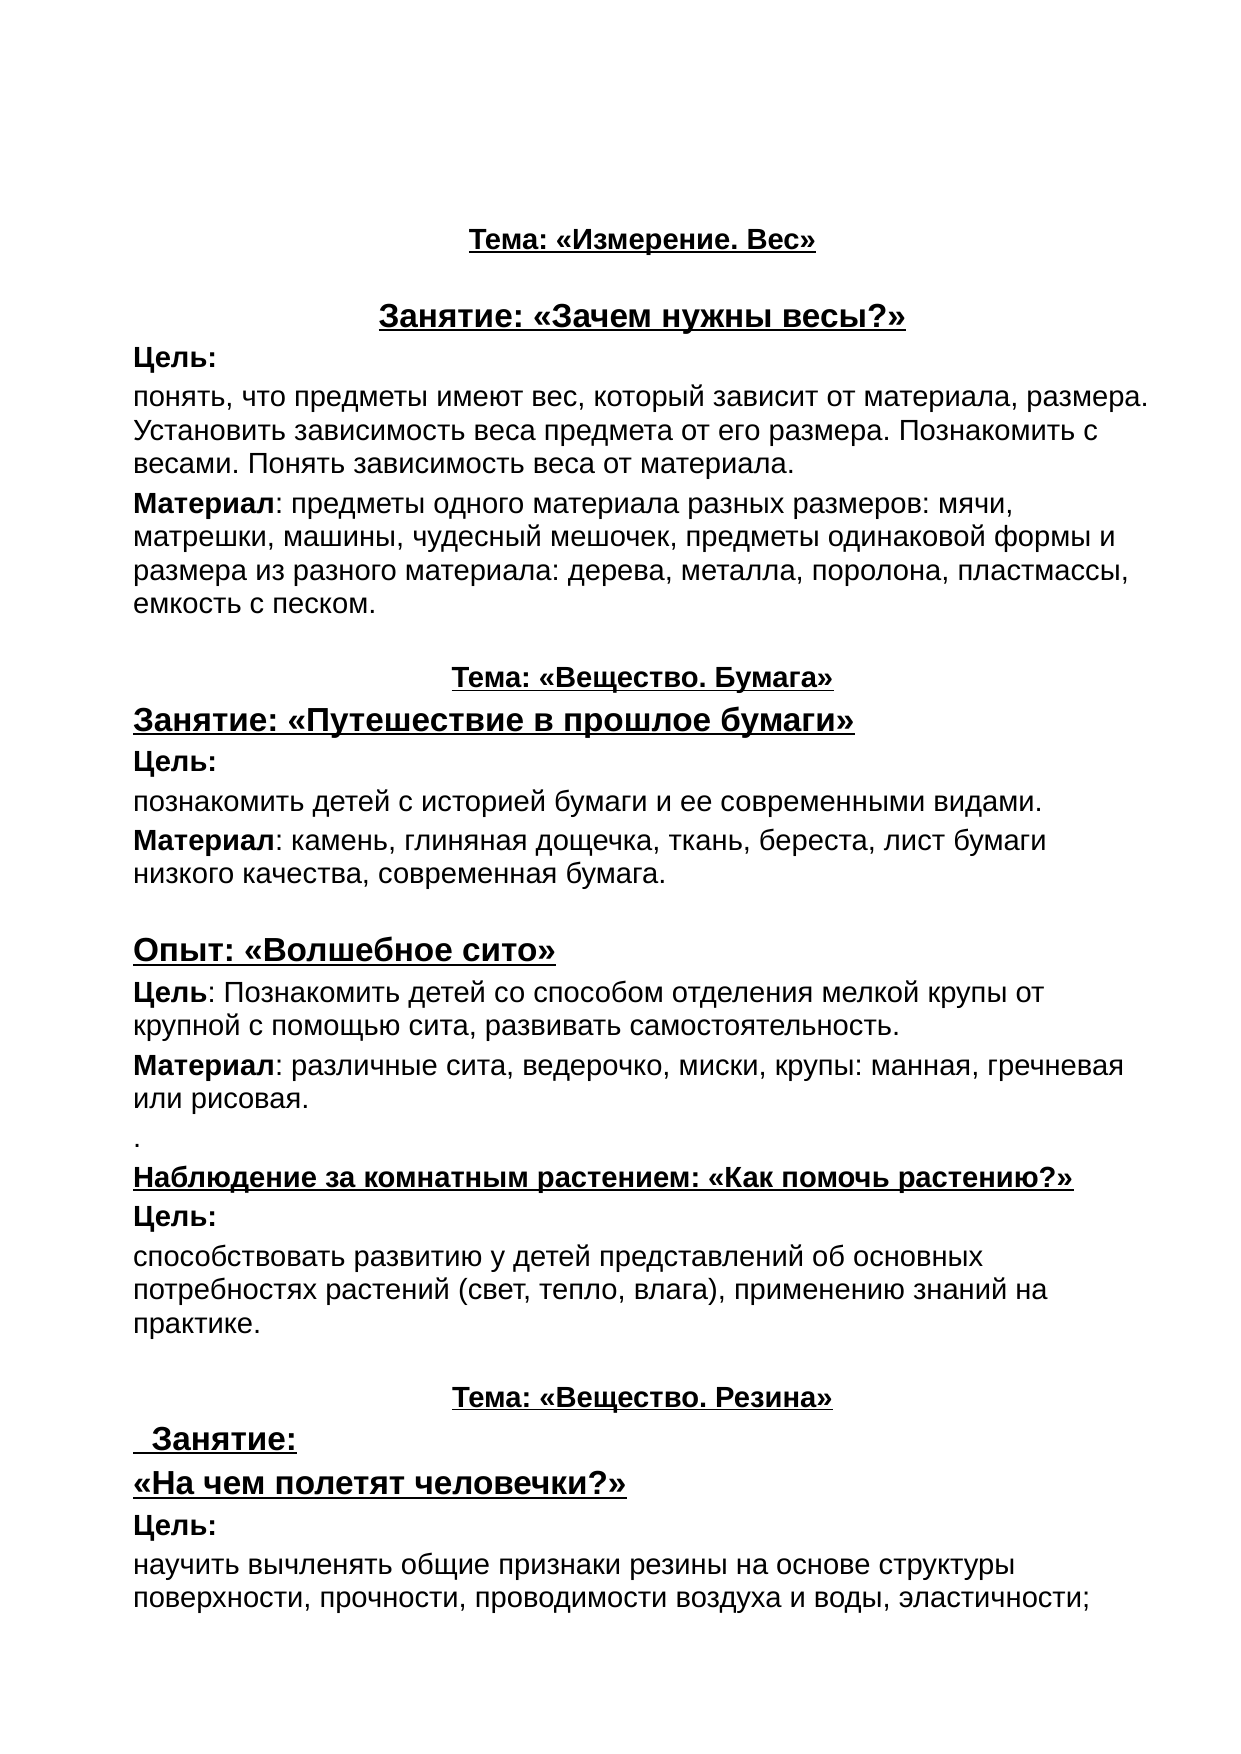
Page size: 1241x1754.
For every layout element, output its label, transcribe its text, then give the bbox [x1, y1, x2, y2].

text «На чем полетят человечки?» [133, 1463, 1152, 1502]
text научить вычленять общие признаки резины на основе структуры поверхности, прочности, проводимости воздуха и воды, эластичности; [133, 1547, 1152, 1614]
text Занятие: «Зачем нужны весы?» [133, 296, 1152, 334]
text Тема: «Вещество. Резина» [133, 1380, 1152, 1413]
text Тема: «Измерение. Вес» [133, 222, 1152, 255]
text способствовать развитию у детей представлений об основных потребностях растений (свет, тепло, влага), применению знаний на практике. [133, 1239, 1152, 1339]
text Занятие: [133, 1419, 1152, 1457]
text Цель: Познакомить детей со способом отделения мелкой крупы от крупной с помощью сита, развивать самостоятельность. [133, 975, 1152, 1042]
text Материал: камень, глиняная дощечка, ткань, береста, лист бумаги низкого качества, современная бумага. [133, 823, 1152, 890]
text Цель: [133, 340, 1152, 374]
text понять, что предметы имеют вес, который зависит от материала, размера. Установить зависимость веса предмета от его размера. Познакомить с весами. Понять зависимость веса от материала. [133, 379, 1152, 480]
text Опыт: «Волшебное сито» [133, 930, 1152, 969]
text познакомить детей с историей бумаги и ее современными видами. [133, 783, 1152, 817]
text Наблюдение за комнатным растением: «Как помочь растению?» [133, 1160, 1152, 1193]
text Материал: различные сита, ведерочко, миски, крупы: манная, гречневая или рисовая. [133, 1048, 1152, 1115]
text Цель: [133, 1508, 1152, 1541]
text Занятие: «Путешествие в прошлое бумаги» [133, 700, 1152, 738]
text Тема: «Вещество. Бумага» [133, 661, 1152, 694]
text Цель: [133, 1199, 1152, 1233]
text Материал: предметы одного материала разных размеров: мячи, матрешки, машины, чудесный мешочек, предметы одинаковой формы и размера из разного материала: дерева, металла, поролона, пластмассы, емкость с песком. [133, 486, 1152, 620]
text . [133, 1121, 1152, 1154]
text Цель: [133, 744, 1152, 778]
